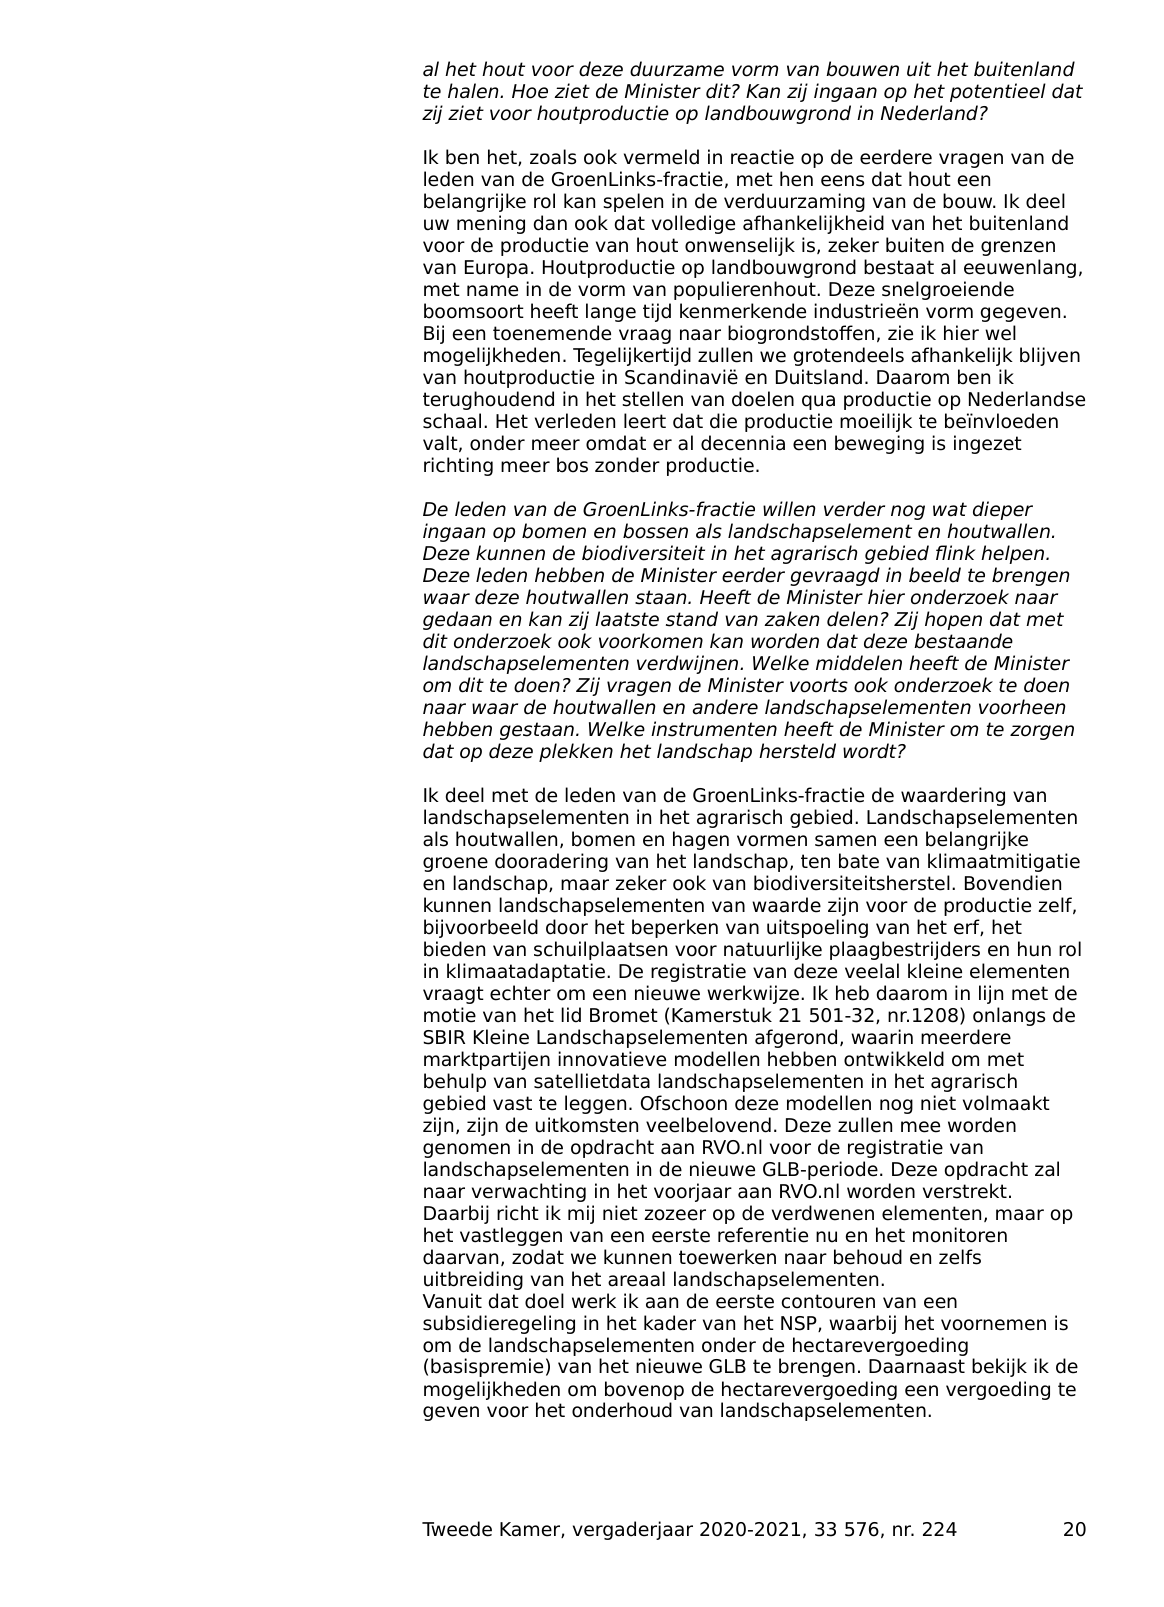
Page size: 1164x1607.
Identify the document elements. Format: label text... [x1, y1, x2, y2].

text Ik ben het, zoals ook vermeld in reactie op de eerdere vragen van de leden van de GroenLinks-fractie, met hen eens dat hout een belangrijke rol kan spelen in de verduurzaming van de bouw. Ik deel uw mening dan ook dat volledige afhankelijkheid van het buitenland voor de productie van hout onwenselijk is, zeker buiten de grenzen van Europa. Houtproductie op landbouwgrond bestaat al eeuwenlang, met name in de vorm van populierenhout. Deze snelgroeiende boomsoort heeft lange tijd kenmerkende industrieën vorm gegeven. Bij een toenemende vraag naar biogrondstoffen, zie ik hier wel mogelijkheden. Tegelijkertijd zullen we grotendeels afhankelijk blijven van houtproductie in Scandinavië en Duitsland. Daarom ben ik terughoudend in het stellen van doelen qua productie op Nederlandse schaal. Het verleden leert dat die productie moeilijk te beïnvloeden valt, onder meer omdat er al decennia een beweging is ingezet richting meer bos zonder productie. [422, 147, 1087, 477]
text Ik deel met de leden van de GroenLinks-fractie de waardering van landschapselementen in het agrarisch gebied. Landschapselementen als houtwallen, bomen en hagen vormen samen een belangrijke groene dooradering van het landschap, ten bate van klimaatmitigatie en landschap, maar zeker ook van biodiversiteitsherstel. Bovendien kunnen landschapselementen van waarde zijn voor de productie zelf, bijvoorbeeld door het beperken van uitspoeling van het erf, het bieden van schuilplaatsen voor natuurlijke plaagbestrijders en hun rol in klimaatadaptatie. De registratie van deze veelal kleine elementen vraagt echter om een nieuwe werkwijze. Ik heb daarom in lijn met de motie van het lid Bromet (Kamerstuk 21 501-32, nr.1208) onlangs de SBIR Kleine Landschapselementen afgerond, waarin meerdere marktpartijen innovatieve modellen hebben ontwikkeld om met behulp van satellietdata landschapselementen in het agrarisch gebied vast te leggen. Ofschoon deze modellen nog niet volmaakt zijn, zijn de uitkomsten veelbelovend. Deze zullen mee worden genomen in de opdracht aan RVO.nl voor de registratie van landschapselementen in de nieuwe GLB-periode. Deze opdracht zal naar verwachting in het voorjaar aan RVO.nl worden verstrekt. Daarbij richt ik mij niet zozeer op de verdwenen elementen, maar op het vastleggen van een eerste referentie nu en het monitoren daarvan, zodat we kunnen toewerken naar behoud en zelfs uitbreiding van het areaal landschapselementen. [422, 785, 1087, 1291]
text De leden van de GroenLinks-fractie willen verder nog wat dieper ingaan op bomen en bossen als landschapselement en houtwallen. Deze kunnen de biodiversiteit in het agrarisch gebied flink helpen. Deze leden hebben de Minister eerder gevraagd in beeld te brengen waar deze houtwallen staan. Heeft de Minister hier onderzoek naar gedaan en kan zij laatste stand van zaken delen? Zij hopen dat met dit onderzoek ook voorkomen kan worden dat deze bestaande landschapselementen verdwijnen. Welke middelen heeft de Minister om dit te doen? Zij vragen de Minister voorts ook onderzoek te doen naar waar de houtwallen en andere landschapselementen voorheen hebben gestaan. Welke instrumenten heeft de Minister om te zorgen dat op deze plekken het landschap hersteld wordt? [422, 499, 1087, 763]
text al het hout voor deze duurzame vorm van bouwen uit het buitenland te halen. Hoe ziet de Minister dit? Kan zij ingaan op het potentieel dat zij ziet voor houtproductie op landbouwgrond in Nederland? [422, 59, 1087, 125]
text Vanuit dat doel werk ik aan de eerste contouren van een subsidieregeling in het kader van het NSP, waarbij het voornemen is om de landschapselementen onder de hectarevergoeding (basispremie) van het nieuwe GLB te brengen. Daarnaast bekijk ik de mogelijkheden om bovenop de hectarevergoeding een vergoeding te geven voor het onderhoud van landschapselementen. [422, 1291, 1087, 1422]
